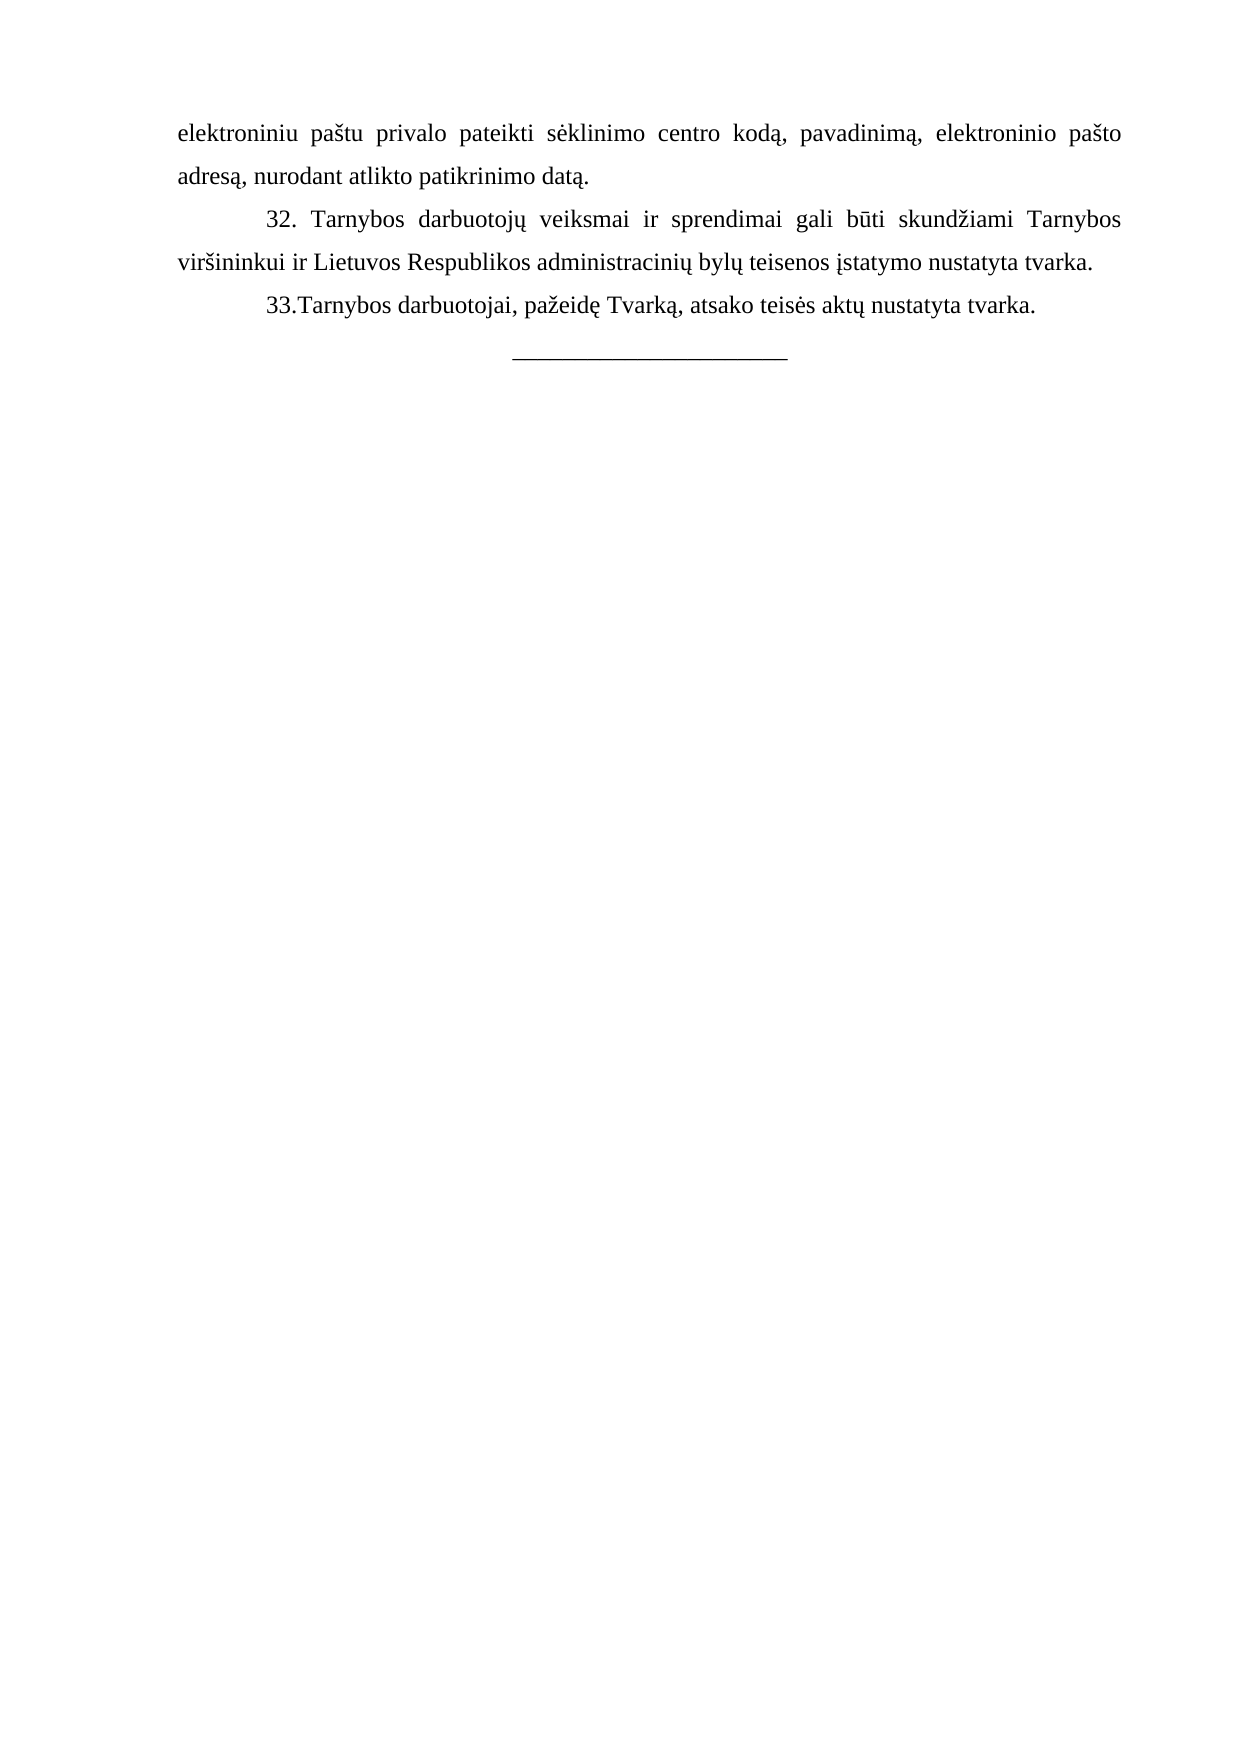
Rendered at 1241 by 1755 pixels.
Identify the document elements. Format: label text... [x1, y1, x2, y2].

text elektroniniu paštu privalo pateikti sėklinimo centro kodą, pavadinimą, elektroninio pašto adresą, nurodant atlikto patikrinimo datą. [177, 118, 1122, 190]
text 33.Tarnybos darbuotojai, pažeidę Tvarką, atsako teisės aktų nustatyta tvarka. [177, 291, 1122, 319]
text 32. Tarnybos darbuotojų veiksmai ir sprendimai gali būti skundžiami Tarnybos viršininkui ir Lietuvos Respublikos administracinių bylų teisenos įstatymo nustatyta tvarka. [177, 204, 1122, 276]
text ______________________ [177, 334, 1122, 362]
